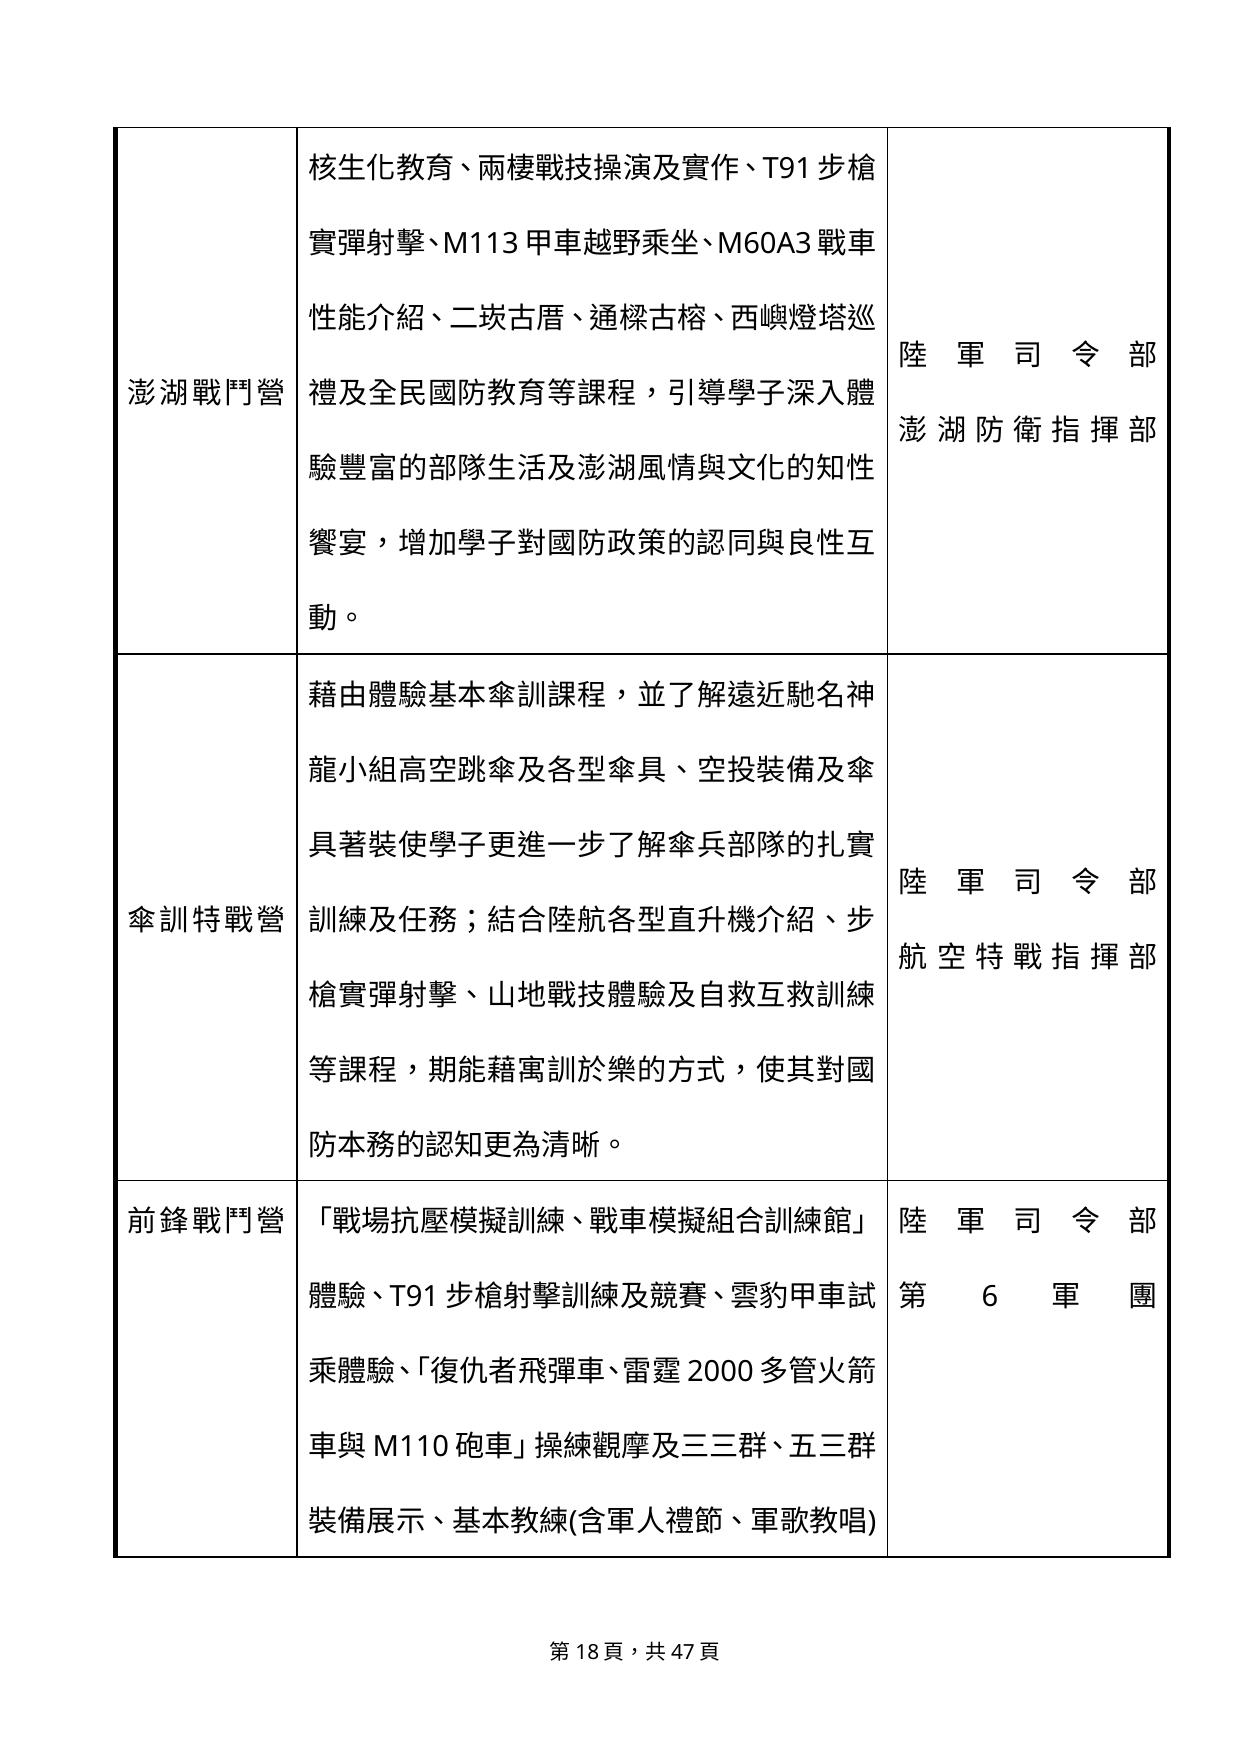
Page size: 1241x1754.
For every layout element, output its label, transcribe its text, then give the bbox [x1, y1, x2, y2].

table_cell 傘訓特戰營 [118, 655, 296, 1180]
table_cell 陸軍司令部 航空特戰指揮部 [888, 655, 1167, 1180]
table_cell 核生化教育、兩棲戰技操演及實作、T91步槍實彈射擊、M113甲車越野乘坐、M60A3戰車性能介紹、二崁古厝、通樑古榕、西嶼燈塔巡禮及全民國防教育等課程，引導學子深入體驗豐富的部隊生活及澎湖風情與文化的知性饗宴，增加學子對國防政策的認同與良性互動。 [298, 128, 887, 653]
table_cell 藉由體驗基本傘訓課程，並了解遠近馳名神龍小組高空跳傘及各型傘具、空投裝備及傘具著裝使學子更進一步了解傘兵部隊的扎實訓練及任務；結合陸航各型直升機介紹、步槍實彈射擊、山地戰技體驗及自救互救訓練等課程，期能藉寓訓於樂的方式，使其對國防本務的認知更為清晰。 [298, 655, 887, 1180]
table_cell 澎湖戰鬥營 [118, 128, 296, 653]
table_cell 陸軍司令部 第6軍團 [888, 1181, 1167, 1556]
table_cell 「戰場抗壓模擬訓練、戰車模擬組合訓練館」體驗、T91步槍射擊訓練及競賽、雲豹甲車試乘體驗、「復仇者飛彈車、雷霆2000多管火箭車與M110砲車」操練觀摩及三三群、五三群裝備展示、基本教練(含軍人禮節、軍歌教唱) [298, 1181, 887, 1556]
table_cell 陸軍司令部 澎湖防衛指揮部 [888, 128, 1167, 653]
table_cell 前鋒戰鬥營 [118, 1181, 296, 1556]
